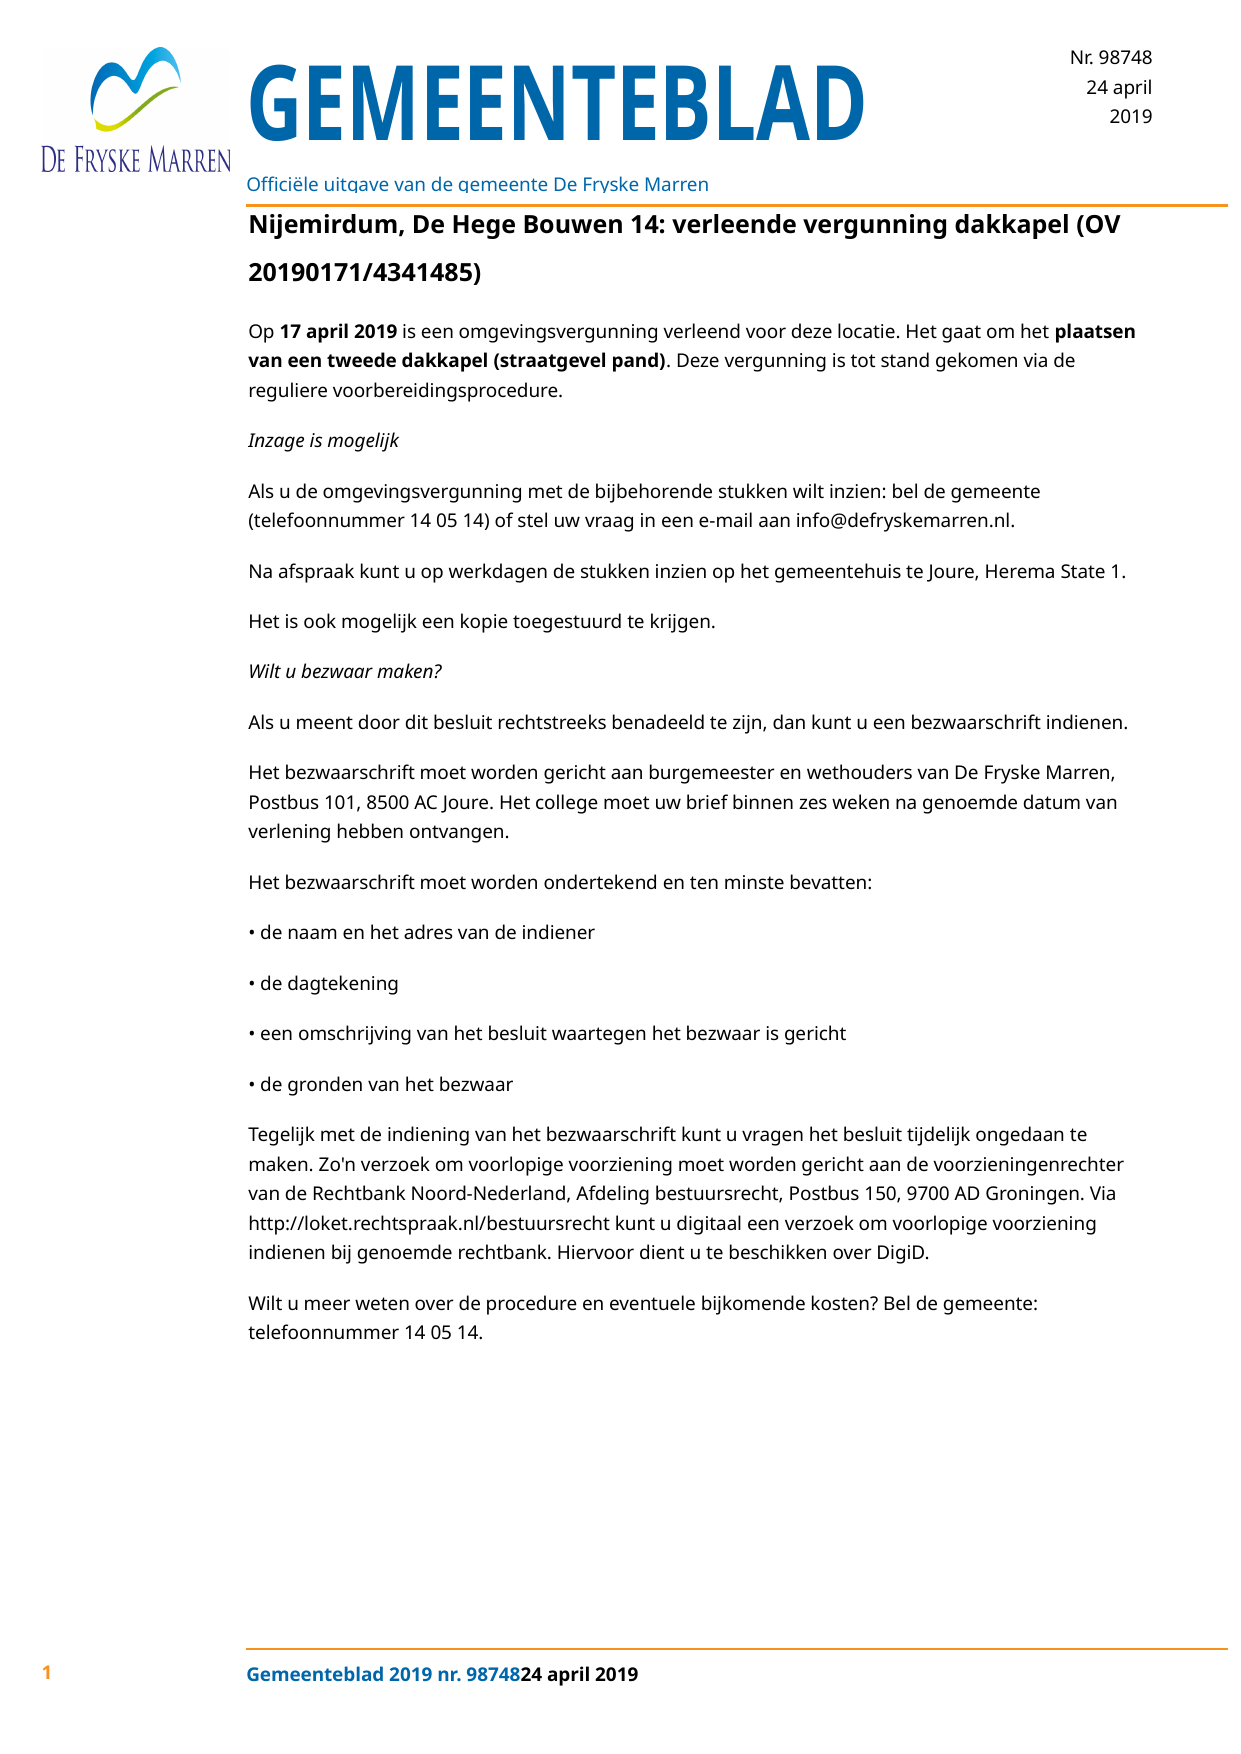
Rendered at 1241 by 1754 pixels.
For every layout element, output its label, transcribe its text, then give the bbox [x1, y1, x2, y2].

text Tegelijk met de indiening van het bezwaarschrift kunt u vragen het besluit tijdelijk ongedaan te maken. Zo'n verzoek om voorlopige voorziening moet worden gericht aan de voorzieningenrechter van de Rechtbank Noord-Nederland, Afdeling bestuursrecht, Postbus 150, 9700 AD Groningen. Via http://loket.rechtspraak.nl/bestuursrecht kunt u digitaal een verzoek om voorlopige voorziening indienen bij genoemde rechtbank. Hiervoor dient u te beschikken over DigiD. [248, 1121, 1152, 1265]
text Op 17 april 2019 is een omgevingsvergunning verleend voor deze locatie. Het gaat om het plaatsen van een tweede dakkapel (straatgevel pand). Deze vergunning is tot stand gekomen via de reguliere voorbereidingsprocedure. [248, 318, 1152, 403]
text Het bezwaarschrift moet worden ondertekend en ten minste bevatten: [248, 869, 1152, 895]
text Als u meent door dit besluit rechtstreeks benadeeld te zijn, dan kunt u een bezwaarschrift indienen. [248, 709, 1152, 735]
text Het bezwaarschrift moet worden gericht aan burgemeester en wethouders van De Fryske Marren, Postbus 101, 8500 AC Joure. Het college moet uw brief binnen zes weken na genoemde datum van verlening hebben ontvangen. [248, 759, 1152, 844]
text Wilt u meer weten over de procedure en eventuele bijkomende kosten? Bel de gemeente: telefoonnummer 14 05 14. [248, 1290, 1152, 1345]
text Inzage is mogelijk [248, 427, 1152, 453]
text Als u de omgevingsvergunning met de bijbehorende stukken wilt inzien: bel de gemeente (telefoonnummer 14 05 14) of stel uw vraag in een e-mail aan info@defryskemarren.nl. [248, 478, 1152, 533]
picture [41, 47, 231, 172]
text • de dagtekening [248, 970, 1152, 996]
text Na afspraak kunt u op werkdagen de stukken inzien op het gemeentehuis te Joure, Herema State 1. [248, 558, 1152, 584]
text • de gronden van het bezwaar [248, 1071, 1152, 1097]
text Wilt u bezwaar maken? [248, 659, 1152, 684]
text Nijemirdum, De Hege Bouwen 14: verleende vergunning dakkapel (OV 20190171/4341485) [248, 207, 1152, 288]
text Het is ook mogelijk een kopie toegestuurd te krijgen. [248, 608, 1152, 634]
text • een omschrijving van het besluit waartegen het bezwaar is gericht [248, 1020, 1152, 1046]
text • de naam en het adres van de indiener [248, 919, 1152, 945]
